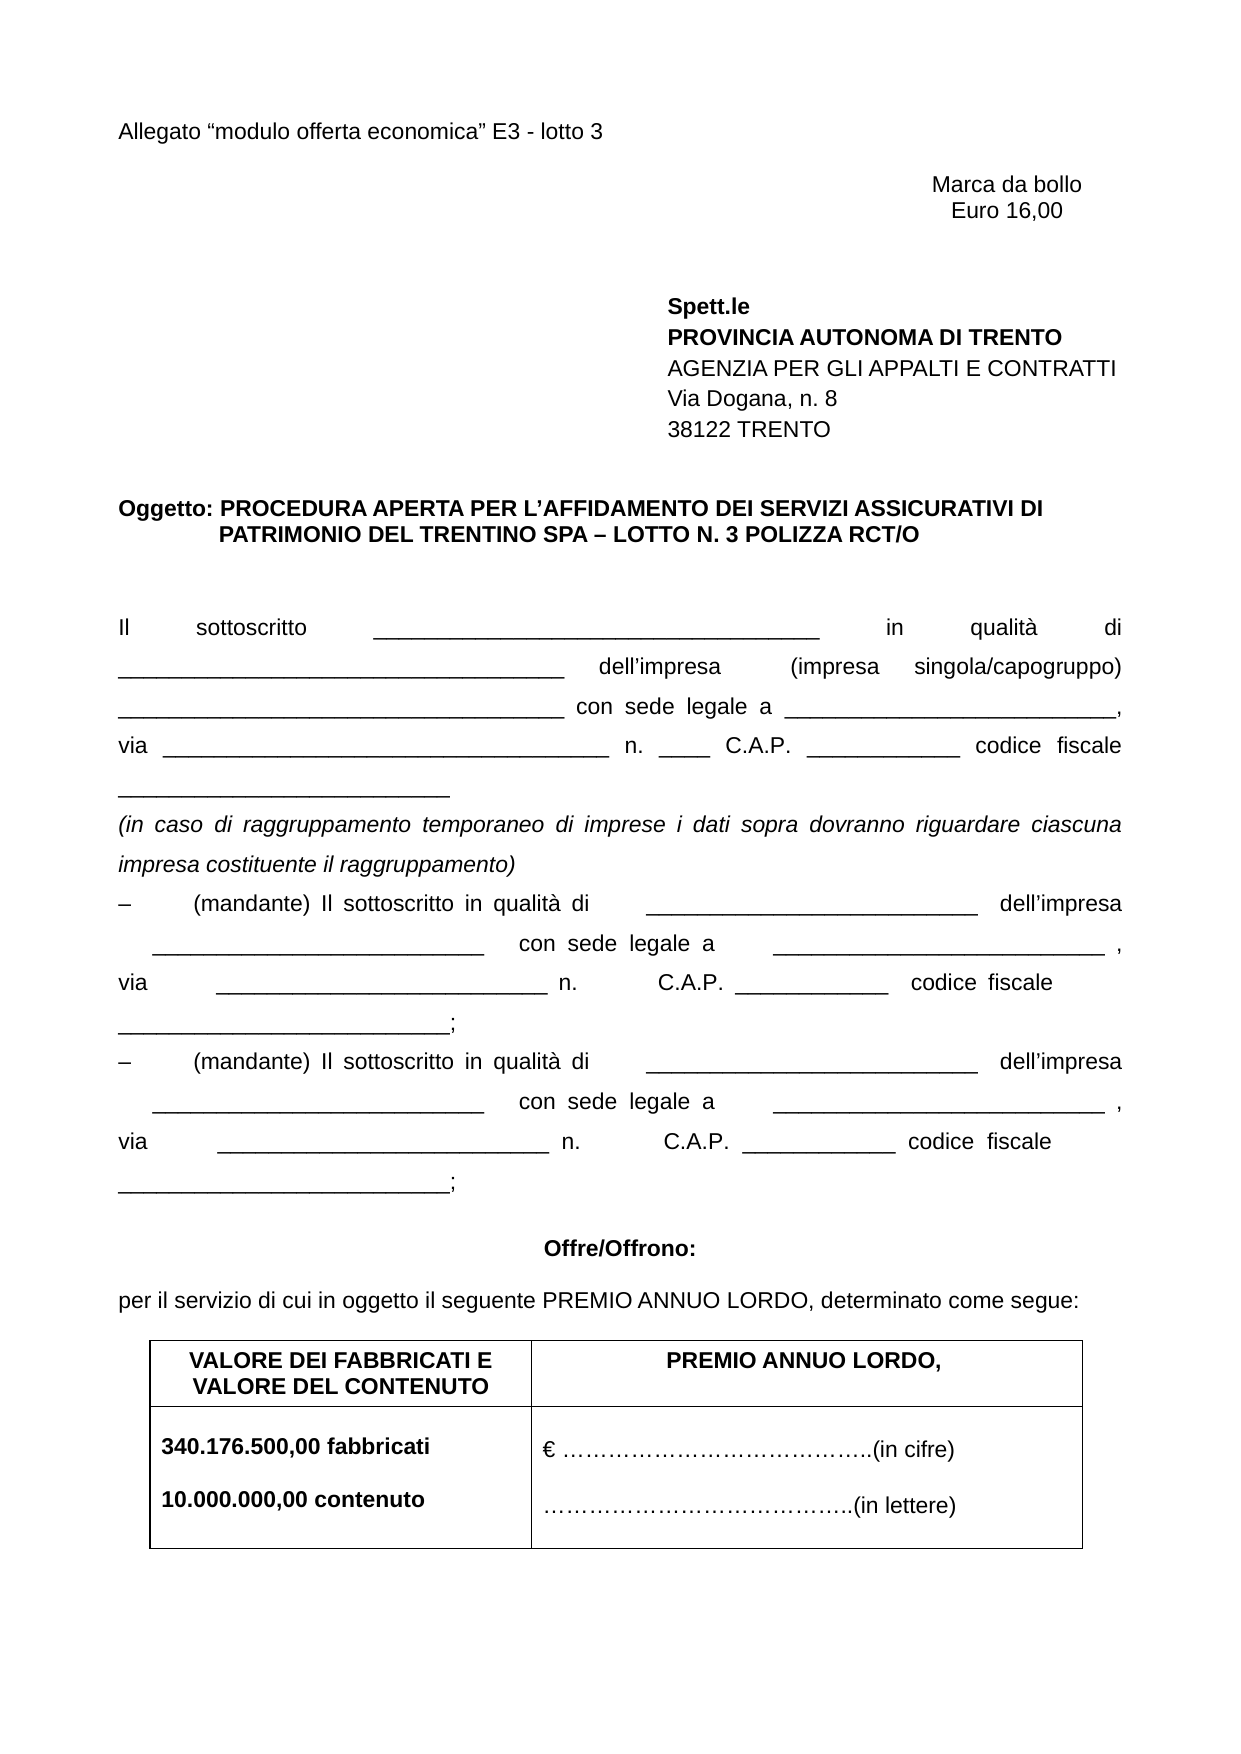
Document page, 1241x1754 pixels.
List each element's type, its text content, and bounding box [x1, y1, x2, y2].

list (mandante) Il sottoscritto in qualità di __________________________ dell’impresa __________________________ con sede legale a __________________________ , via __________________________ n. C.A.P. ____________ codice fiscale __________________________; [118, 1048, 1122, 1195]
table_cell 340.176.500,00 fabbricati 10.000.000,00 contenuto [151, 1407, 531, 1548]
text 38122 TRENTO [667, 412, 1122, 442]
text Marca da bollo [886, 171, 1128, 197]
subtitle Spett.le [667, 289, 1122, 319]
list (mandante) Il sottoscritto in qualità di __________________________ dell’impresa __________________________ con sede legale a __________________________ , via __________________________ n. C.A.P. ____________ codice fiscale __________________________; [118, 890, 1122, 1035]
table_header VALORE DEI FABBRICATI E VALORE DEL CONTENUTO [151, 1341, 531, 1406]
text per il servizio di cui in oggetto il seguente PREMIO ANNUO LORDO, determinato come segue: [118, 1287, 1122, 1314]
text Via Dogana, n. 8 [667, 381, 1122, 412]
text AGENZIA PER GLI APPALTI E CONTRATTI [667, 350, 1122, 381]
text PROVINCIA AUTONOMA DI TRENTO [667, 319, 1122, 350]
text (in caso di raggruppamento temporaneo di imprese i dati sopra dovranno riguardare ciascuna impresa costituente il raggruppamento) [118, 811, 1122, 877]
table_header PREMIO ANNUO LORDO, [532, 1341, 1082, 1406]
text Oggetto: PROCEDURA APERTA PER L’AFFIDAMENTO DEI SERVIZI ASSICURATIVI DI PATRIMONIO DEL TRENTINO SPA – LOTTO N. 3 POLIZZA RCT/O [118, 495, 1122, 548]
text Euro 16,00 [886, 197, 1128, 223]
text Allegato “modulo offerta economica” E3 - lotto 3 [118, 118, 1122, 144]
text Il sottoscritto ___________________________________ in qualità di ___________________________________ dell’impresa (impresa singola/capogruppo) ___________________________________ con sede legale a __________________________, via ___________________________________ n. ____ C.A.P. ____________ codice fiscale __________________________ [118, 614, 1122, 798]
subtitle Offre/Offrono: [118, 1234, 1122, 1261]
table_cell € …………………………………..(in cifre) …………………………………..(in lettere) [532, 1407, 1082, 1548]
